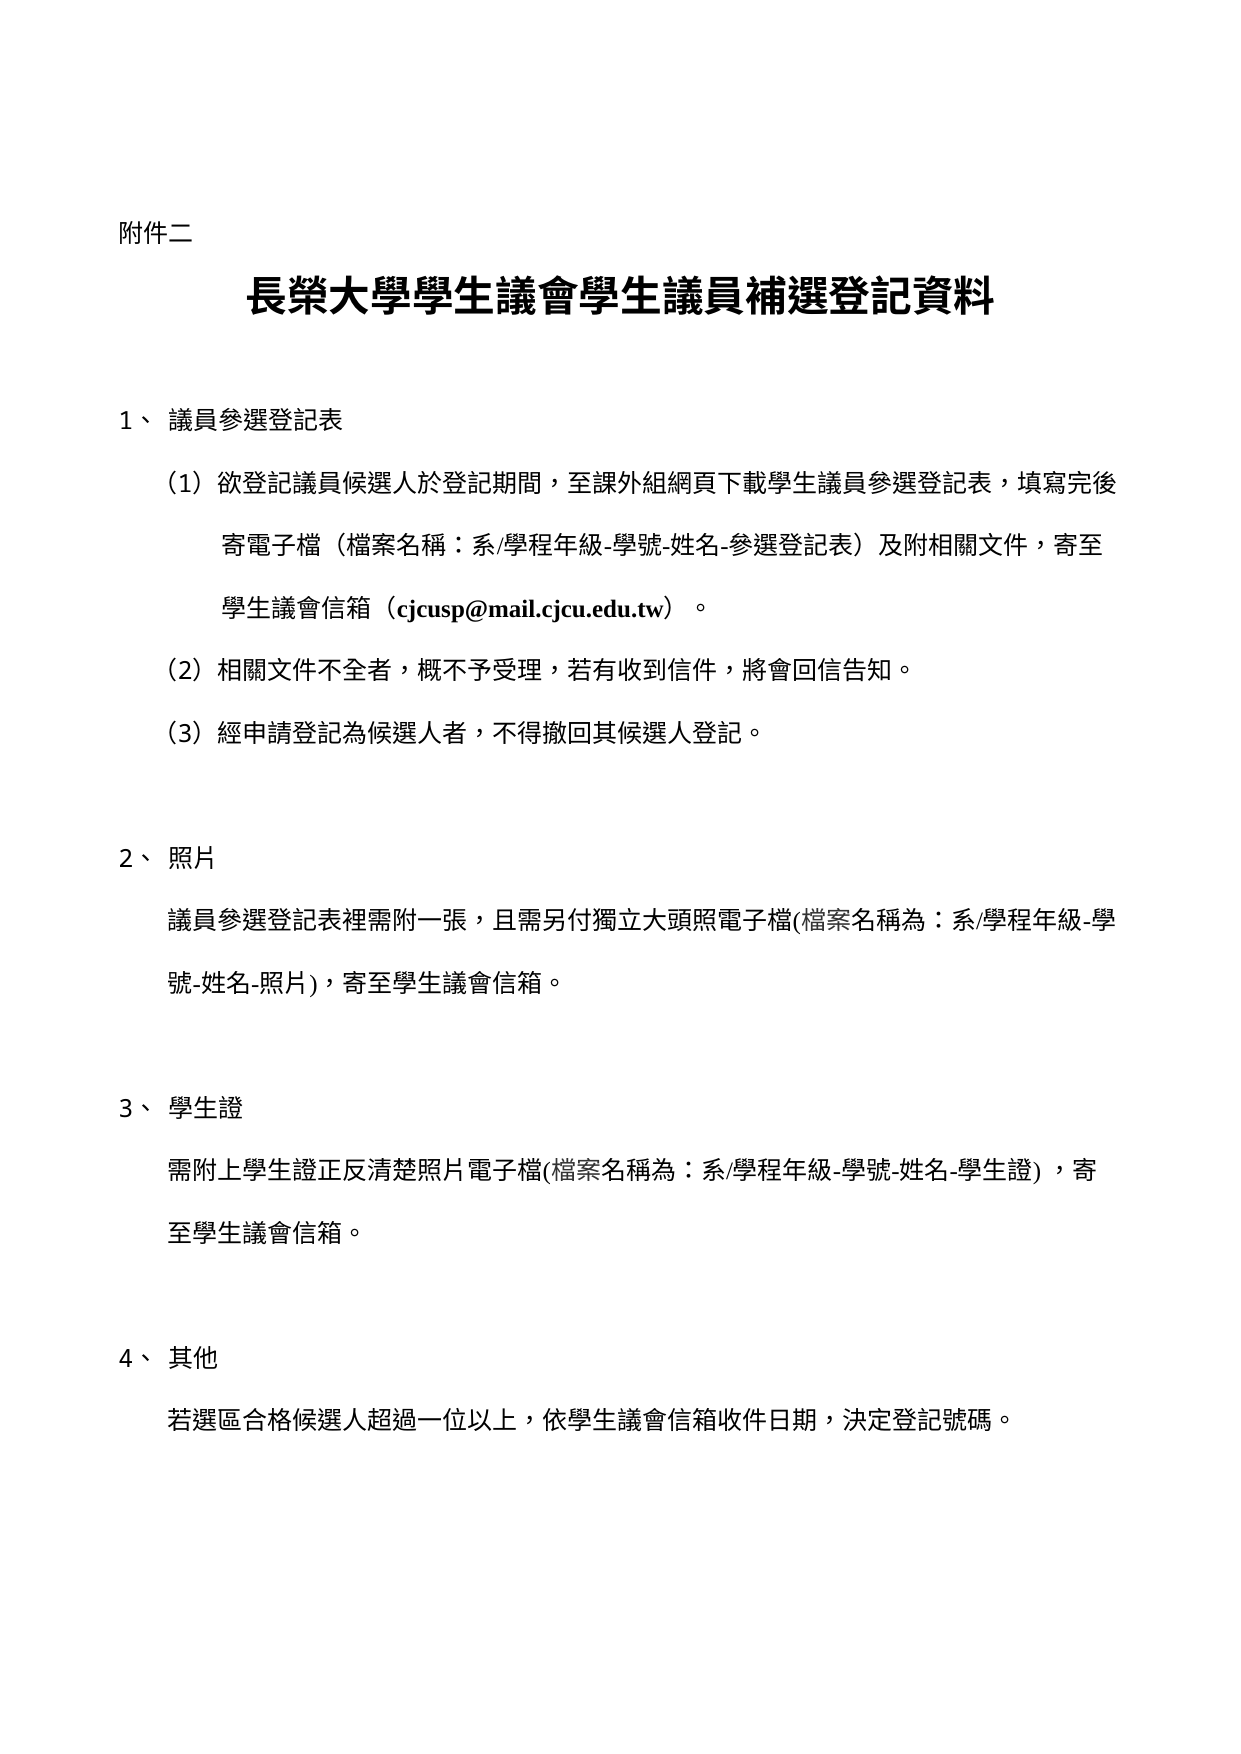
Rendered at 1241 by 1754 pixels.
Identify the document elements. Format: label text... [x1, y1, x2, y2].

text 議員參選登記表裡需附一張，且需另付獨立大頭照電子檔(檔案名稱為：系/學程年級-學號-姓名-照片)，寄至學生議會信箱。 [167, 877, 1122, 1002]
text 長榮大學學生議會學生議員補選登記資料 [118, 252, 1122, 314]
list 經申請登記為候選人者，不得撤回其候選人登記。 [152, 689, 1122, 752]
list 議員參選登記表 [118, 377, 1122, 439]
text 需附上學生證正反清楚照片電子檔(檔案名稱為：系/學程年級-學號-姓名-學生證) ，寄至學生議會信箱。 [167, 1127, 1122, 1252]
list 學生證 [118, 1064, 1122, 1127]
text 若選區合格候選人超過一位以上，依學生議會信箱收件日期，決定登記號碼。 [167, 1377, 1122, 1439]
list 其他 [118, 1314, 1122, 1377]
list 照片 [118, 814, 1122, 877]
list 相關文件不全者，概不予受理，若有收到信件，將會回信告知。 [152, 627, 1122, 689]
text 附件二 [118, 189, 1122, 252]
list 欲登記議員候選人於登記期間，至課外組網頁下載學生議員參選登記表，填寫完後寄電子檔（檔案名稱：系/學程年級-學號-姓名-參選登記表）及附相關文件，寄至學生議會信箱（cjcusp@mail.cjcu.edu.tw）。 [152, 439, 1122, 627]
